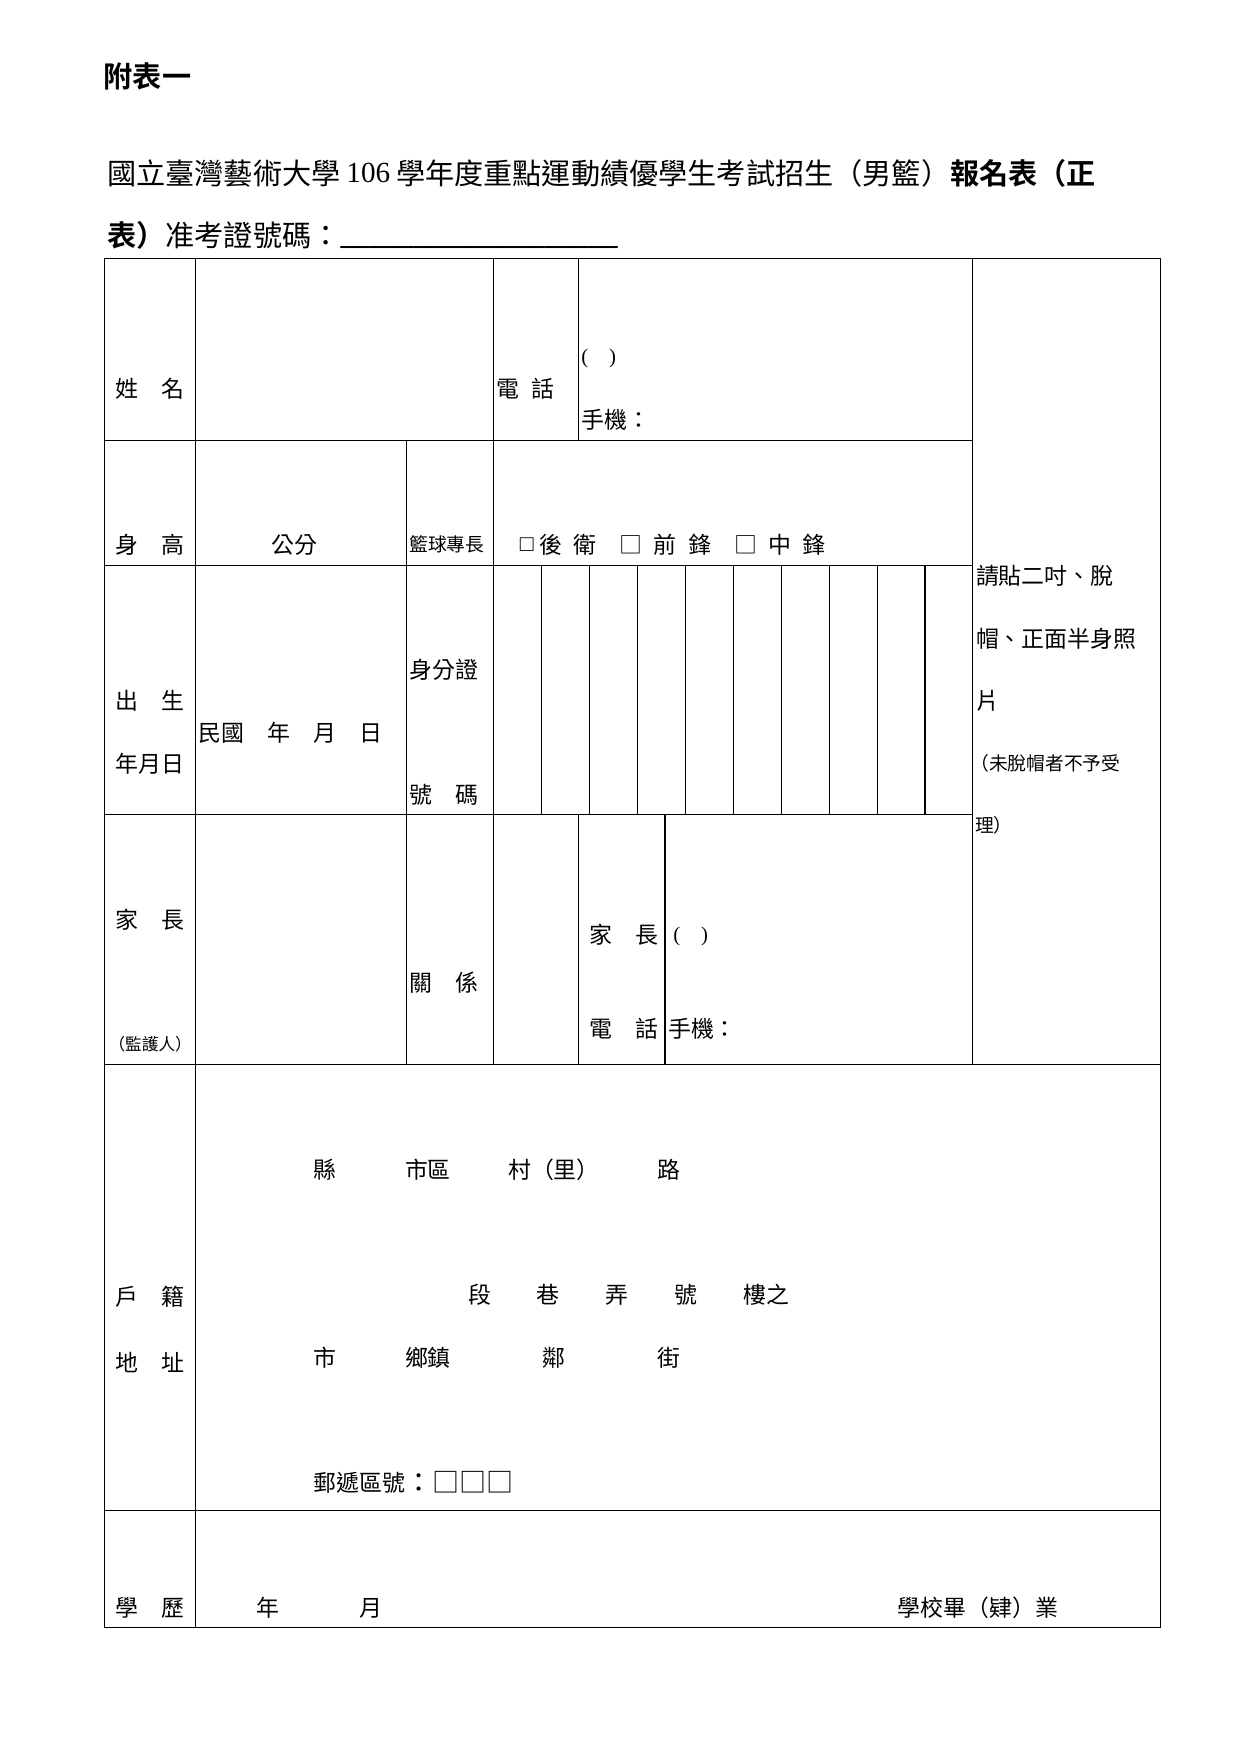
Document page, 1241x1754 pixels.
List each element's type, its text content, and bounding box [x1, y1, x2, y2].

table_cell [494, 566, 541, 814]
table_cell ( ) 手機： [666, 815, 972, 1064]
table_cell [590, 566, 637, 814]
table_cell 民國 年 月 日 [196, 566, 406, 814]
table_cell [782, 566, 829, 814]
table_cell 戶 籍 地 址 [105, 1065, 195, 1509]
table_cell 年 月 學校畢（肄）業 [196, 1511, 1160, 1627]
table_cell 公分 [196, 441, 406, 564]
table_cell 出 生 年月日 [105, 566, 195, 814]
table_cell 家 長 電 話 [579, 815, 664, 1064]
table_cell [830, 566, 877, 814]
table_cell ( ) 手機： [579, 259, 972, 439]
table_cell [542, 566, 589, 814]
table_cell 學 歷 [105, 1511, 195, 1627]
table_cell □ 後 衛 □ 前 鋒 □ 中 鋒 [494, 441, 972, 564]
table_cell 姓 名 [105, 259, 195, 439]
table_cell 身 高 [105, 441, 195, 564]
table_cell [494, 815, 578, 1064]
table_cell 家 長 （監護人） [105, 815, 195, 1064]
table_cell [638, 566, 685, 814]
table_cell 關 係 [407, 815, 493, 1064]
table_cell [196, 815, 406, 1064]
table_cell [734, 566, 781, 814]
table_cell 籃球專長 [407, 441, 493, 564]
table_cell 請貼二吋、脫帽、正面半身照片 （未脫帽者不予受理） [973, 259, 1160, 1064]
table_cell 縣 市區 村（里） 路 段 巷 弄 號 樓之 市 鄉鎮 鄰 街 郵遞區號：□□□ [196, 1065, 1160, 1509]
table_cell [686, 566, 733, 814]
table_cell 電 話 [494, 259, 578, 439]
table_cell 身分證 號 碼 [407, 566, 493, 814]
table_cell [878, 566, 924, 814]
table_cell [926, 566, 972, 814]
table_cell [196, 259, 493, 439]
table_header 國立臺灣藝術大學106學年度重點運動績優學生考試招生（男籃）報名表（正表）准考證號碼：___________________ [104, 127, 1160, 258]
